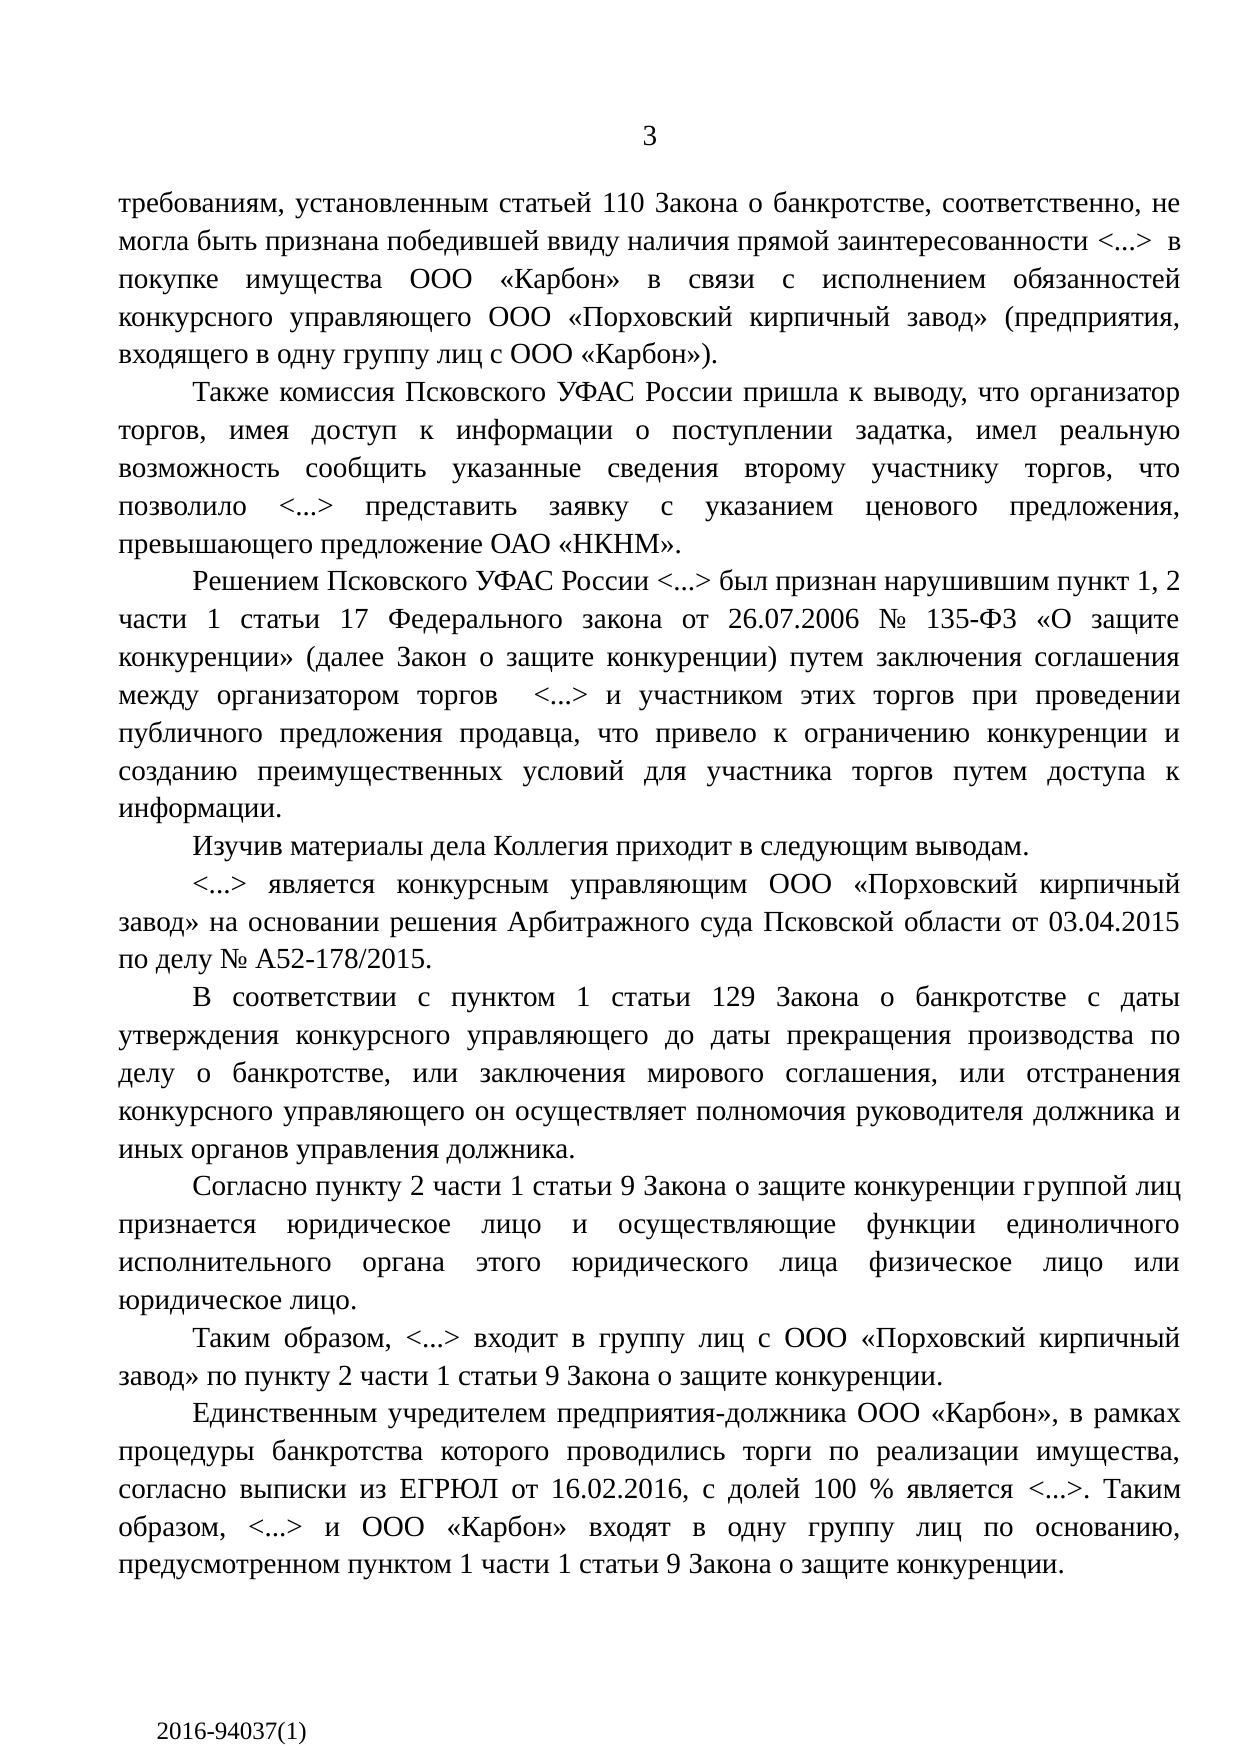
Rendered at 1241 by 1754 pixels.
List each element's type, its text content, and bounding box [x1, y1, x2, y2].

text Таким образом, <...> входит в группу лиц с ООО «Порховский кирпичный завод» по пункту 2 части 1 статьи 9 Закона о защите конкуренции. [118, 1316, 1181, 1391]
text <...> является конкурсным управляющим ООО «Порховский кирпичный завод» на основании решения Арбитражного суда Псковской области от 03.04.2015 по делу № А52-178/2015. [118, 862, 1181, 975]
text Единственным учредителем предприятия-должника ООО «Карбон», в рамках процедуры банкротства которого проводились торги по реализации имущества, согласно выписки из ЕГРЮЛ от 16.02.2016, с долей 100 % является <...>. Таким образом, <...> и ООО «Карбон» входят в одну группу лиц по основанию, предусмотренном пунктом 1 части 1 статьи 9 Закона о защите конкуренции. [118, 1391, 1181, 1580]
text Решением Псковского УФАС России <...> был признан нарушившим пункт 1, 2 части 1 статьи 17 Федерального закона от 26.07.2006 № 135-Ф3 «О защите конкуренции» (далее Закон о защите конкуренции) путем заключения соглашения между организатором торгов <...> и участником этих торгов при проведении публичного предложения продавца, что привело к ограничению конкуренции и созданию преимущественных условий для участника торгов путем доступа к информации. [118, 559, 1181, 824]
text Также комиссия Псковского УФАС России пришла к выводу, что организатор торгов, имея доступ к информации о поступлении задатка, имел реальную возможность сообщить указанные сведения второму участнику торгов, что позволило <...> представить заявку с указанием ценового предложения, превышающего предложение ОАО «НКНМ». [118, 370, 1181, 559]
text требованиям, установленным статьей 110 Закона о банкротстве, соответственно, не могла быть признана победившей ввиду наличия прямой заинтересованности <...> в покупке имущества ООО «Карбон» в связи с исполнением обязанностей конкурсного управляющего ООО «Порховский кирпичный завод» (предприятия, входящего в одну группу лиц с ООО «Карбон»). [118, 181, 1181, 370]
text Согласно пункту 2 части 1 статьи 9 Закона о защите конкуренции группой лиц признается юридическое лицо и осуществляющие функции единоличного исполнительного органа этого юридического лица физическое лицо или юридическое лицо. [118, 1164, 1181, 1316]
text Изучив материалы дела Коллегия приходит в следующим выводам. [118, 824, 1181, 862]
text В соответствии с пунктом 1 статьи 129 Закона о банкротстве с даты утверждения конкурсного управляющего до даты прекращения производства по делу о банкротстве, или заключения мирового соглашения, или отстранения конкурсного управляющего он осуществляет полномочия руководителя должника и иных органов управления должника. [118, 975, 1181, 1164]
